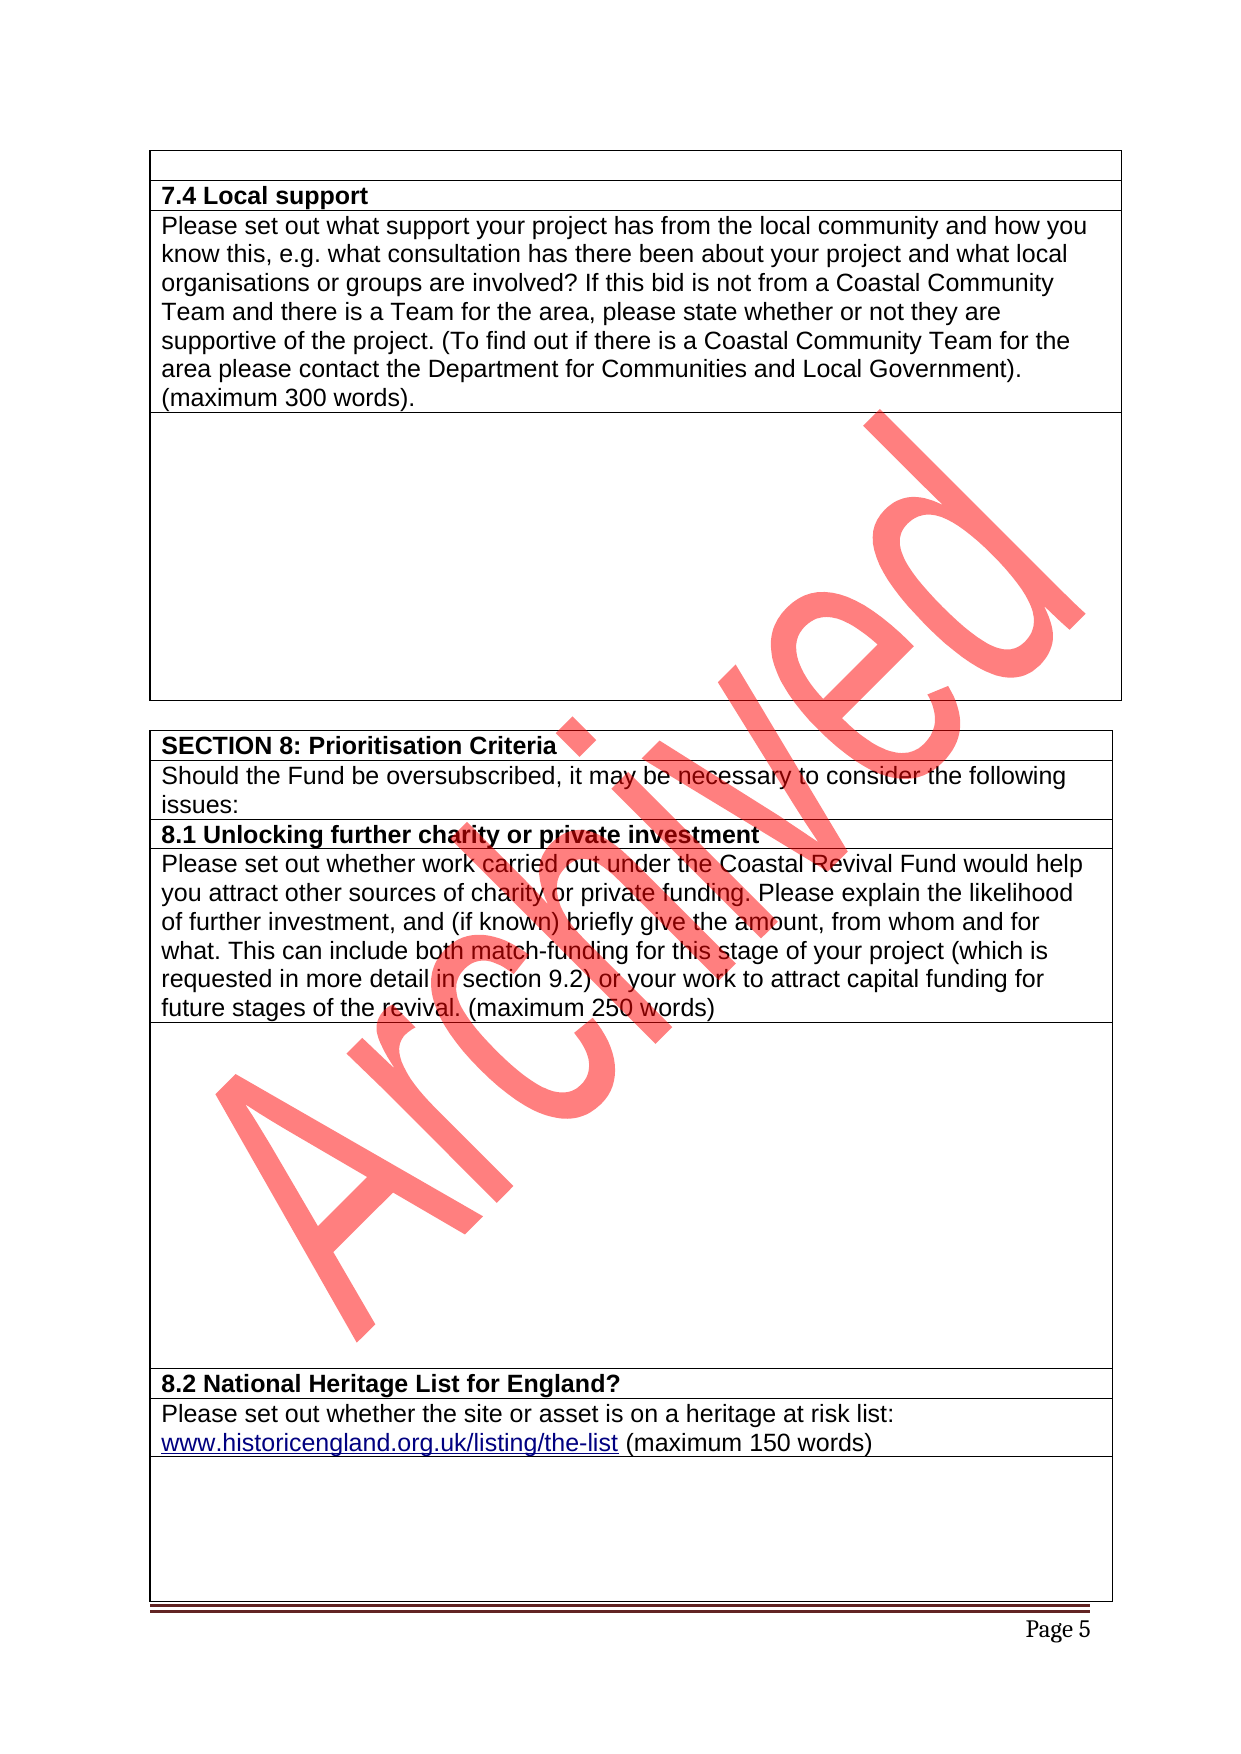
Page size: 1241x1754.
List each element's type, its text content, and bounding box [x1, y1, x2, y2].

table_cell [797, 618, 877, 698]
table_cell Please set out whether work carried out under the Coastal Revival Fund would help you attract other sources of charity or private funding. Please explain the likelihood of further investment, and (if known) briefly give the amount, from whom and for what. This can include both match-funding for this stage of your project (which is requested in more detail in section 9.2) or your work to attract capital funding for future stages of the revival. (maximum 250 words) [557, 849, 1112, 1022]
table_cell [473, 1023, 589, 1092]
table_cell [151, 1457, 1112, 1601]
table_cell 8.1 Unlocking further charity or private investment [151, 820, 669, 848]
table_cell Please set out whether work carried out under the Coastal Revival Fund would help you attract other sources of charity or private funding. Please explain the likelihood of further investment, and (if known) briefly give the amount, from whom and for what. This can include both match-funding for this stage of your project (which is requested in more detail in section 9.2) or your work to attract capital funding for future stages of the revival. (maximum 250 words) [151, 849, 632, 1022]
table_cell Should the Fund be oversubscribed, it may be necessary to consider the following issues: [694, 761, 801, 818]
table_header [777, 731, 852, 760]
table_header SECTION 8: Prioritisation Criteria [151, 731, 765, 760]
table_cell [900, 515, 1033, 649]
table_header [858, 731, 932, 752]
table_cell 7.4 Local support [151, 181, 1121, 209]
table_cell 8.1 Unlocking further charity or private investment [678, 820, 787, 848]
table_cell [151, 413, 1121, 700]
table_cell Please set out what support your project has from the local community and how you know this, e.g. what consultation has there been about your project and what local organisations or groups are involved? If this bid is not from a Coastal Community Team and there is a Team for the area, please state whether or not they are supportive of the project. (To find out if there is a Coastal Community Team for the area please contact the Department for Communities and Local Government). (maximum 300 words). [151, 211, 1121, 412]
table_cell 8.2 National Heritage List for England? [151, 1369, 1112, 1398]
table_cell Please set out whether the site or asset is on a heritage at risk list: www.historicengland.org.uk/listing/the-list (maximum 150 words) [151, 1399, 1112, 1456]
table_header [946, 731, 1112, 760]
table_cell Should the Fund be oversubscribed, it may be necessary to consider the following issues: [795, 761, 1112, 818]
table_cell 8.1 Unlocking further charity or private investment [830, 820, 1112, 848]
table_cell [151, 151, 1121, 180]
table_cell Should the Fund be oversubscribed, it may be necessary to consider the following issues: [151, 761, 738, 818]
table_cell [151, 1023, 1112, 1368]
